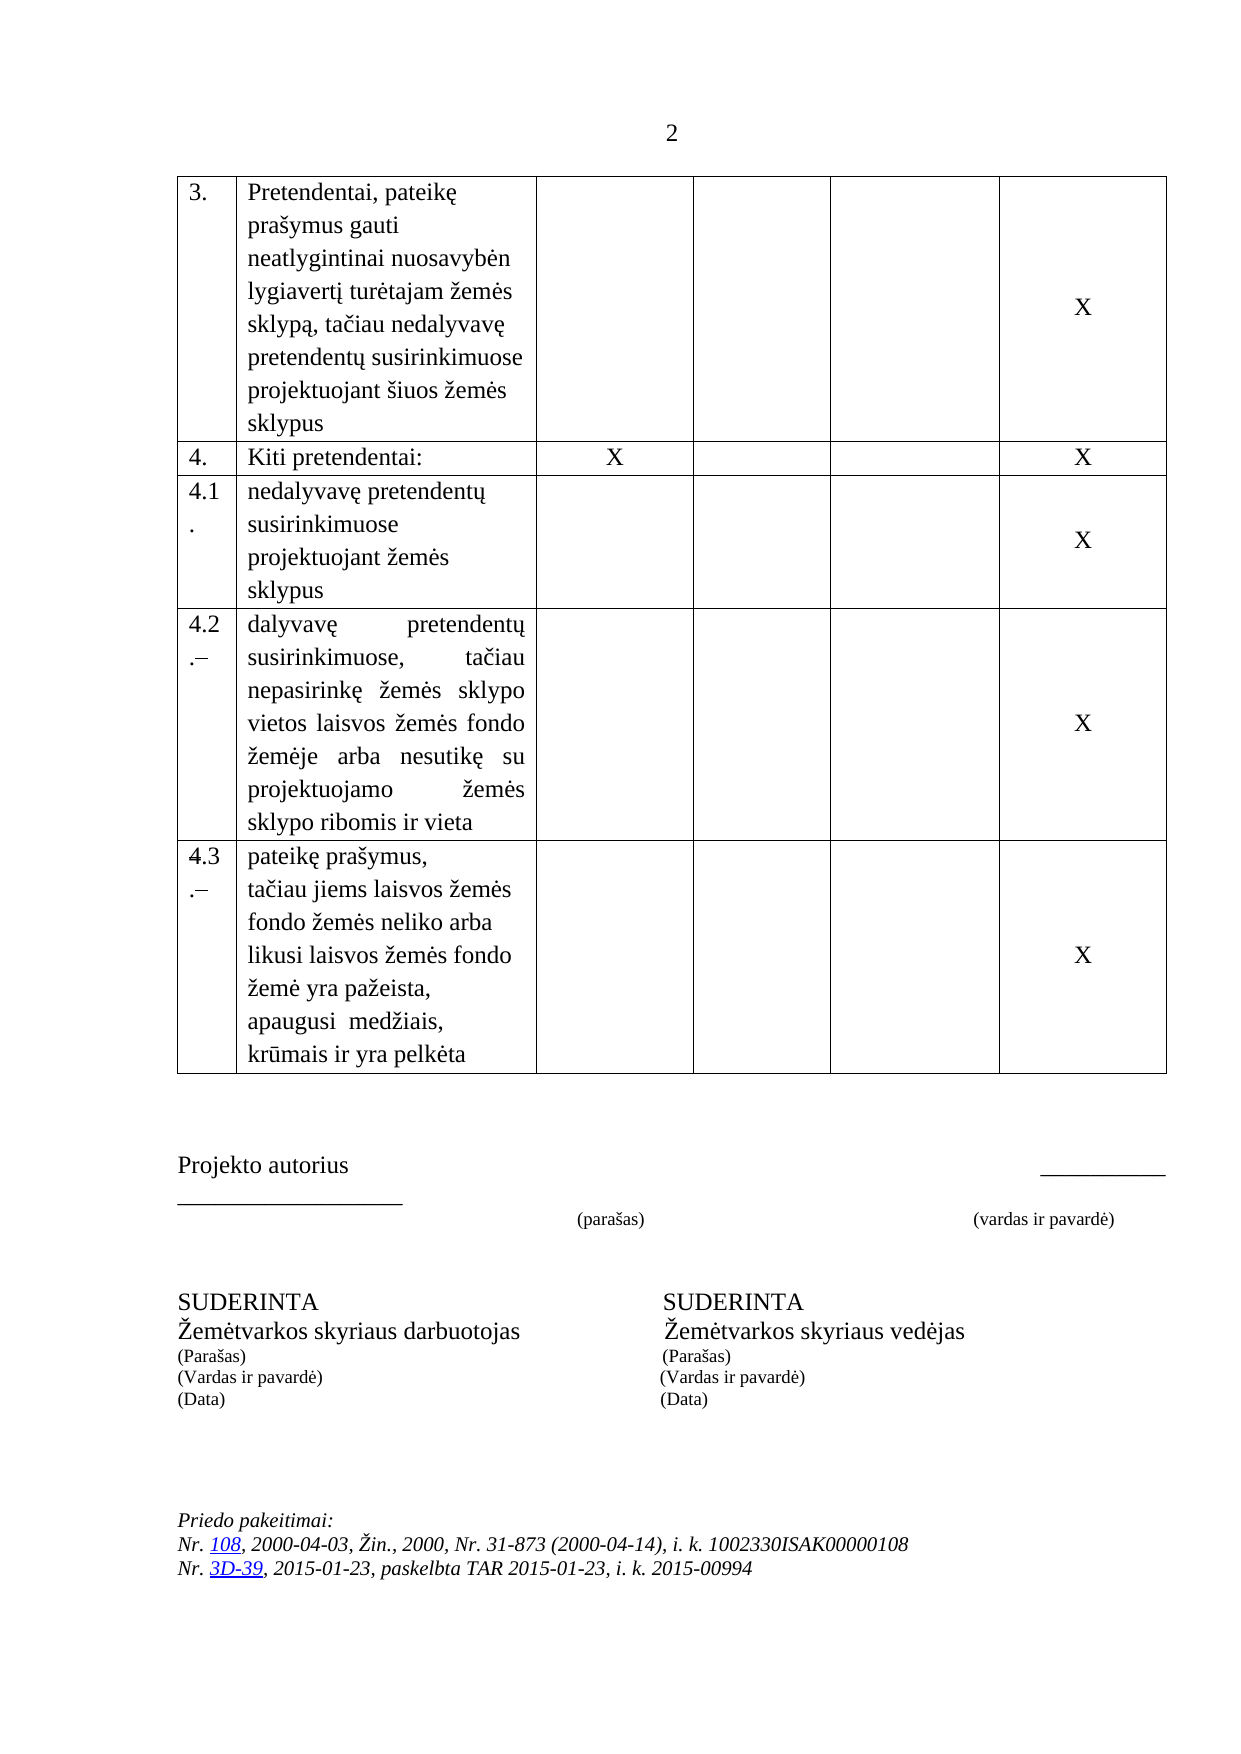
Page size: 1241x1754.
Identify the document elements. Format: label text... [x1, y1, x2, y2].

table_cell [831, 442, 999, 475]
table_cell X [1000, 841, 1166, 1072]
table_cell X [1000, 609, 1166, 840]
table_cell 4.1. [178, 476, 236, 608]
table_cell Pretendentai, pateikę prašymus gauti neatlygintinai nuosavybėn lygiavertį turėtajam žemės sklypą, tačiau nedalyvavę pretendentų susirinkimuose projektuojant šiuos žemės sklypus [237, 177, 536, 441]
table_cell [694, 841, 830, 1072]
table_cell dalyvavę pretendentų susirinkimuose, tačiau nepasirinkę žemės sklypo vietos laisvos žemės fondo žemėje arba nesutikę su projektuojamo žemės sklypo ribomis ir vieta [237, 609, 536, 840]
table_cell X [1000, 476, 1166, 608]
table_cell pateikę prašymus, tačiau jiems laisvos žemės fondo žemės neliko arba likusi laisvos žemės fondo žemė yra pažeista, apaugusi medžiais, krūmais ir yra pelkėta [237, 841, 536, 1072]
table_cell [694, 442, 830, 475]
table_cell X [537, 442, 693, 475]
table_cell [694, 177, 830, 441]
table_cell [831, 476, 999, 608]
text (parašas) (vardas ir pavardė) [177, 1208, 1167, 1229]
text Priedo pakeitimai: [177, 1508, 1167, 1532]
table_cell 4.2. [178, 609, 236, 840]
table_cell [831, 841, 999, 1072]
text SUDERINTA SUDERINTA [177, 1287, 1167, 1316]
table_cell [537, 841, 693, 1072]
text (Vardas ir pavardė) (Vardas ir pavardė) [177, 1366, 1167, 1388]
table_cell 4.3. [178, 841, 236, 1072]
table_cell [831, 609, 999, 840]
text Žemėtvarkos skyriaus darbuotojas Žemėtvarkos skyriaus vedėjas [177, 1316, 1167, 1344]
table_cell 3. [178, 177, 236, 441]
text (Parašas) (Parašas) [177, 1344, 1167, 1366]
table_cell [694, 609, 830, 840]
table_cell [831, 177, 999, 441]
table_cell X [1000, 442, 1166, 475]
table_cell nedalyvavę pretendentų susirinkimuose projektuojant žemės sklypus [237, 476, 536, 608]
table_cell [537, 476, 693, 608]
table_cell Kiti pretendentai: [237, 442, 536, 475]
table_cell 4. [178, 442, 236, 475]
text Projekto autorius __________ __________________ [177, 1150, 1167, 1208]
table_cell [694, 476, 830, 608]
text Nr. 3D-39, 2015-01-23, paskelbta TAR 2015-01-23, i. k. 2015-00994 [177, 1556, 1167, 1580]
table_cell [537, 609, 693, 840]
table_cell [537, 177, 693, 441]
text (Data) (Data) [177, 1388, 1167, 1409]
text Nr. 108, 2000-04-03, Žin., 2000, Nr. 31-873 (2000-04-14), i. k. 1002330ISAK00000108 [177, 1532, 1167, 1556]
table_cell X [1000, 177, 1166, 441]
